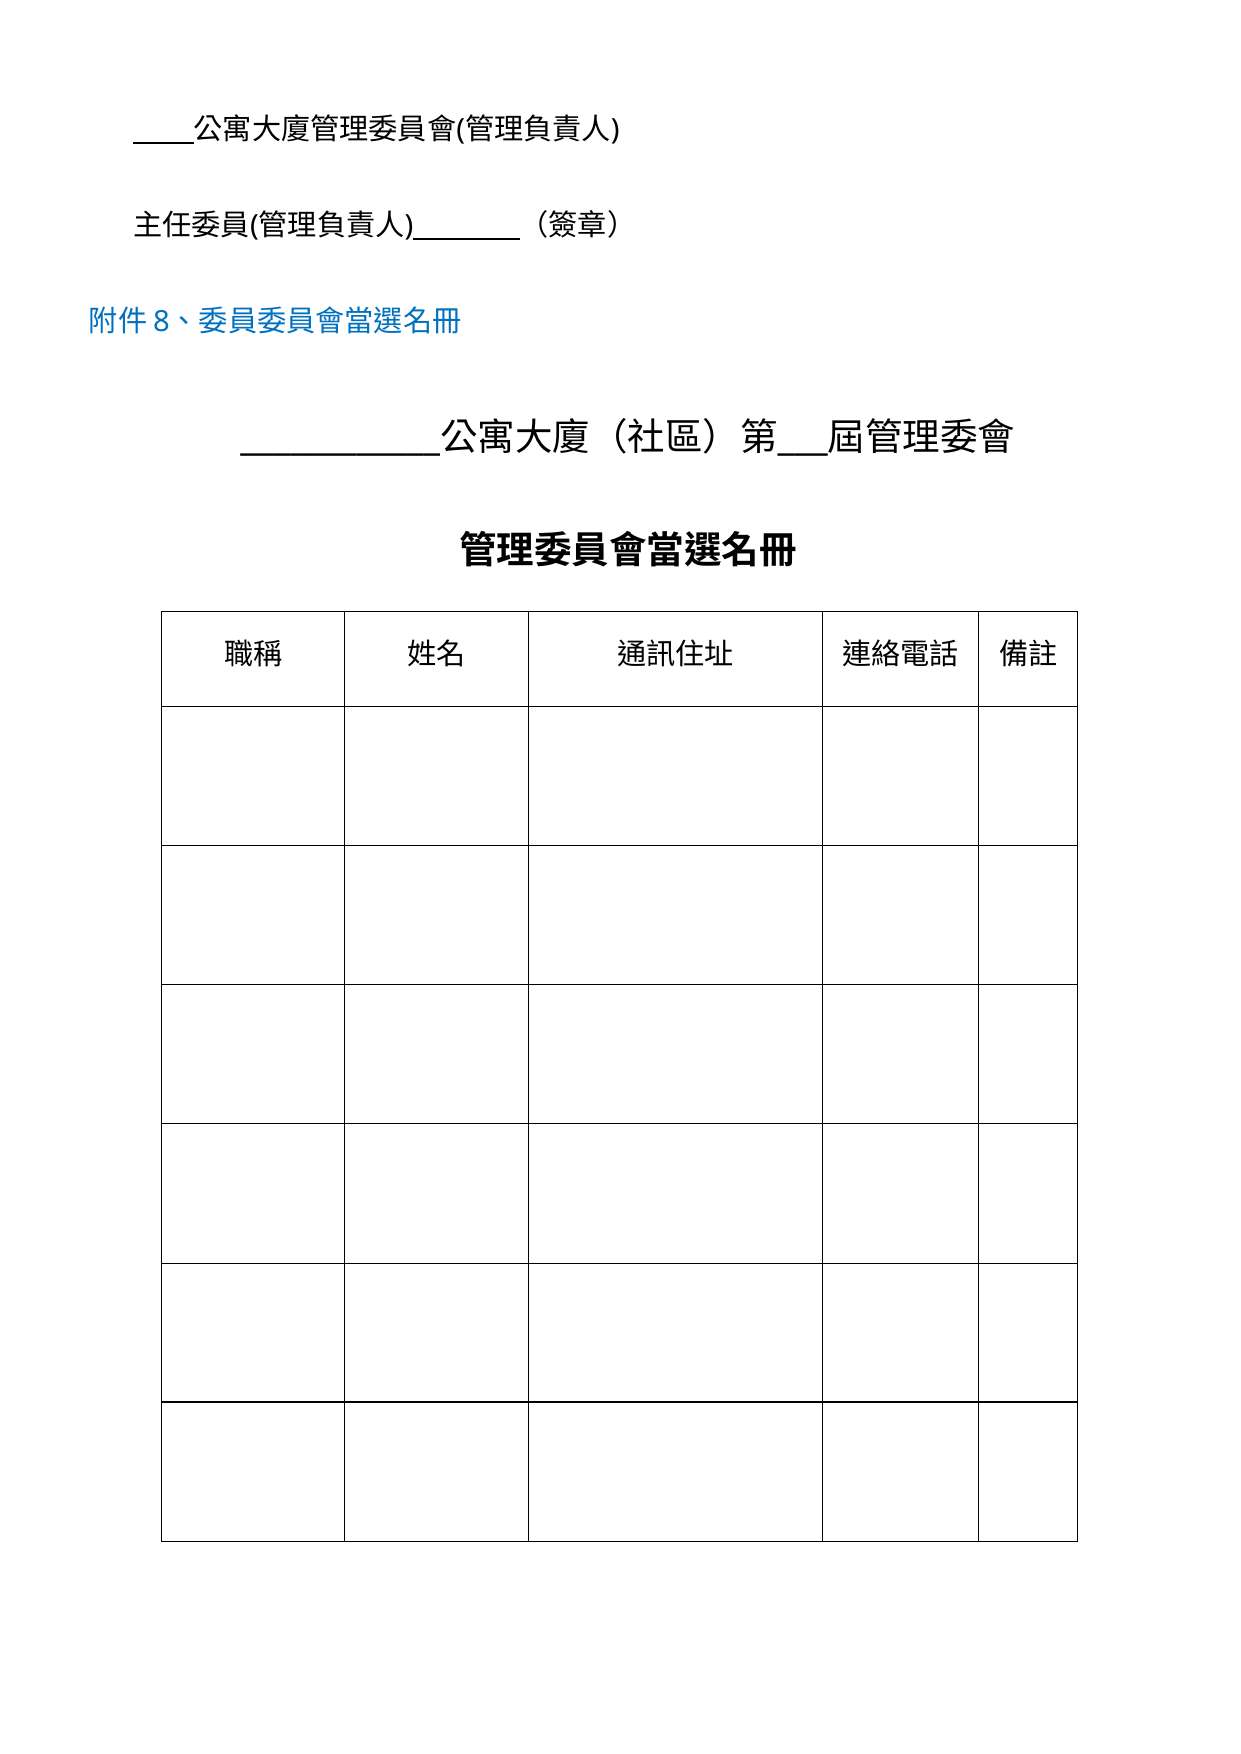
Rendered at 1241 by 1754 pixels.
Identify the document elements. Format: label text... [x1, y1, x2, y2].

table_cell [529, 1403, 822, 1541]
table_cell [529, 1124, 822, 1262]
table_cell [823, 707, 978, 845]
table_cell [823, 1264, 978, 1401]
text 公寓大廈管理委員會(管理負責人) [118, 89, 1167, 164]
table_cell [529, 846, 822, 984]
table_cell [979, 1124, 1077, 1262]
table_cell [162, 985, 344, 1123]
table_cell [979, 985, 1077, 1123]
table_cell [823, 1403, 978, 1541]
table_cell [345, 985, 528, 1123]
table_cell [345, 846, 528, 984]
table_cell [979, 1403, 1077, 1541]
table_header 姓名 [345, 612, 528, 706]
table_header 通訊住址 [529, 612, 822, 706]
text 管理委員會當選名冊 [89, 509, 1167, 584]
table_cell [823, 985, 978, 1123]
table_cell [345, 1124, 528, 1262]
table_cell [529, 707, 822, 845]
table_cell [345, 707, 528, 845]
table_cell [162, 1264, 344, 1401]
table_cell [162, 1124, 344, 1262]
table_cell [529, 1264, 822, 1401]
table_cell [345, 1403, 528, 1541]
text 附件8、委員委員會當選名冊 [89, 282, 1167, 357]
table_header 連絡電話 [823, 612, 978, 706]
table_cell [162, 707, 344, 845]
table_cell [345, 1264, 528, 1401]
table_header 備註 [979, 612, 1077, 706]
table_cell [162, 846, 344, 984]
table_header 職稱 [162, 612, 344, 706]
table_cell [162, 1403, 344, 1541]
table_cell [529, 985, 822, 1123]
table_cell [823, 846, 978, 984]
table_cell [979, 1264, 1077, 1401]
table_cell [823, 1124, 978, 1262]
table_cell [979, 707, 1077, 845]
text 主任委員(管理負責人) （簽章） [89, 186, 1167, 261]
text ____________公寓大廈（社區）第___屆管理委會 [89, 397, 1167, 472]
table_cell [979, 846, 1077, 984]
